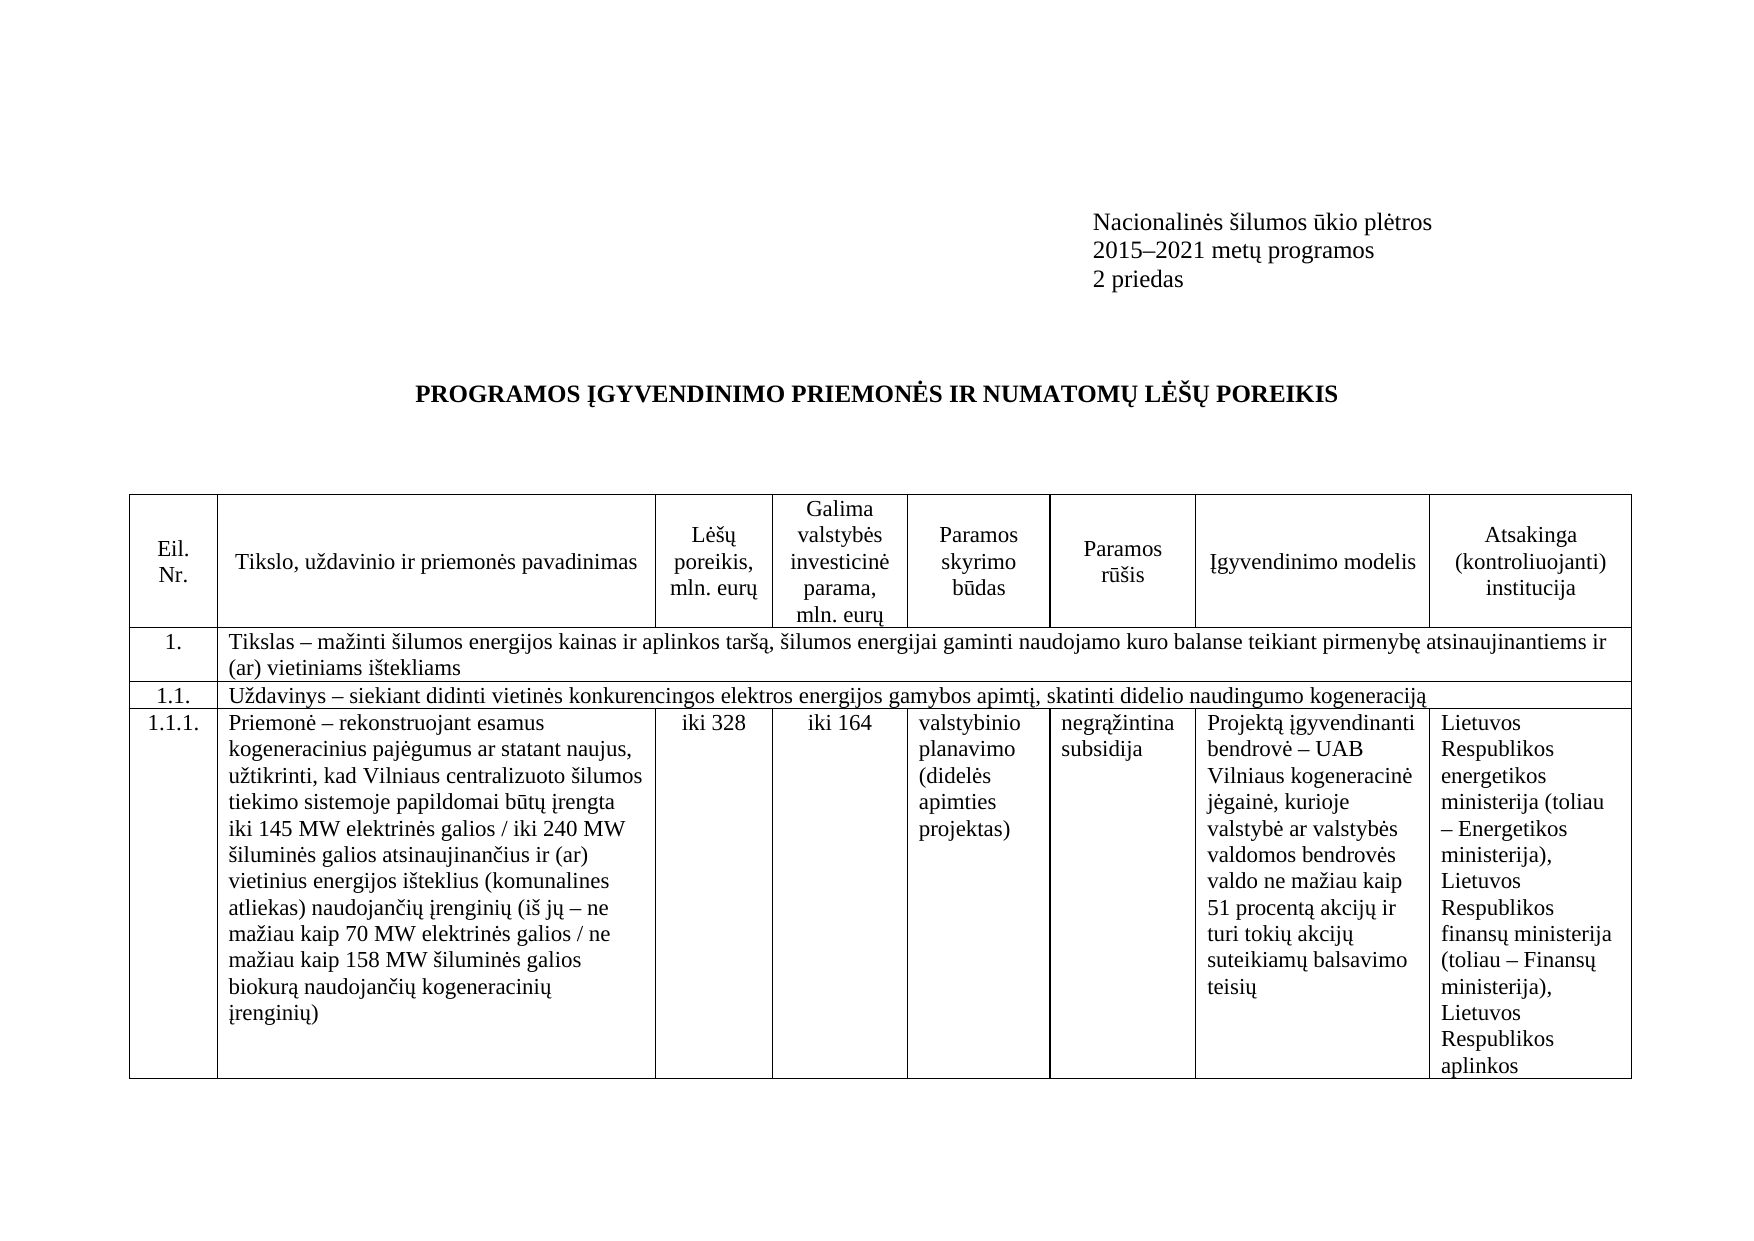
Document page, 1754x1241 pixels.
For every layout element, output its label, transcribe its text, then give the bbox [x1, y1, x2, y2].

table_header Eil. Nr. [130, 495, 217, 627]
table_header Lėšų poreikis, mln. eurų [656, 495, 772, 627]
text Nacionalinės šilumos ūkio plėtros 2015–2021 metų programos 2 priedas [1093, 207, 1636, 293]
table_cell Lietuvos Respublikos energetikos ministerija (toliau – Energetikos ministerija), Lietuvos Respublikos finansų ministerija (toliau – Finansų ministerija), Lietuvos Respublikos aplinkos [1430, 709, 1631, 1078]
table_cell Uždavinys – siekiant didinti vietinės konkurencingos elektros energijos gamybos apimtį, skatinti didelio naudingumo kogeneraciją [218, 682, 1631, 708]
table_cell 1.1. [130, 682, 217, 708]
table_header Paramos rūšis [1051, 495, 1195, 627]
table_cell iki 164 [773, 709, 907, 1078]
table_cell negrąžintina subsidija [1051, 709, 1195, 1078]
table_header Galima valstybės investicinė parama, mln. eurų [773, 495, 907, 627]
table_header Įgyvendinimo modelis [1196, 495, 1429, 627]
table_cell Tikslas – mažinti šilumos energijos kainas ir aplinkos taršą, šilumos energijai gaminti naudojamo kuro balanse teikiant pirmenybę atsinaujinantiems ir (ar) vietiniams ištekliams [218, 628, 1631, 681]
table_header Tikslo, uždavinio ir priemonės pavadinimas [218, 495, 655, 627]
table_cell 1.1.1. [130, 709, 217, 1078]
table_cell valstybinio planavimo (didelės apimties projektas) [908, 709, 1049, 1078]
table_cell 1. [130, 628, 217, 681]
table_header Paramos skyrimo būdas [908, 495, 1049, 627]
table_cell Projektą įgyvendinanti bendrovė – UAB Vilniaus kogeneracinė jėgainė, kurioje valstybė ar valstybės valdomos bendrovės valdo ne mažiau kaip 51 procentą akcijų ir turi tokių akcijų suteikiamų balsavimo teisių [1196, 709, 1429, 1078]
table_cell Priemonė – rekonstruojant esamus kogeneracinius pajėgumus ar statant naujus, užtikrinti, kad Vilniaus centralizuoto šilumos tiekimo sistemoje papildomai būtų įrengta iki 145 MW elektrinės galios / iki 240 MW šiluminės galios atsinaujinančius ir (ar) vietinius energijos išteklius (komunalines atliekas) naudojančių įrenginių (iš jų – ne mažiau kaip 70 MW elektrinės galios / ne mažiau kaip 158 MW šiluminės galios biokurą naudojančių kogeneracinių įrenginių) [218, 709, 655, 1078]
text PROGRAMOS ĮGYVENDINIMO PRIEMONĖS IR NUMATOMŲ LĖŠŲ POREIKIS [118, 379, 1636, 408]
table_header Atsakinga (kontroliuojanti) institucija [1430, 495, 1631, 627]
table_cell iki 328 [656, 709, 772, 1078]
